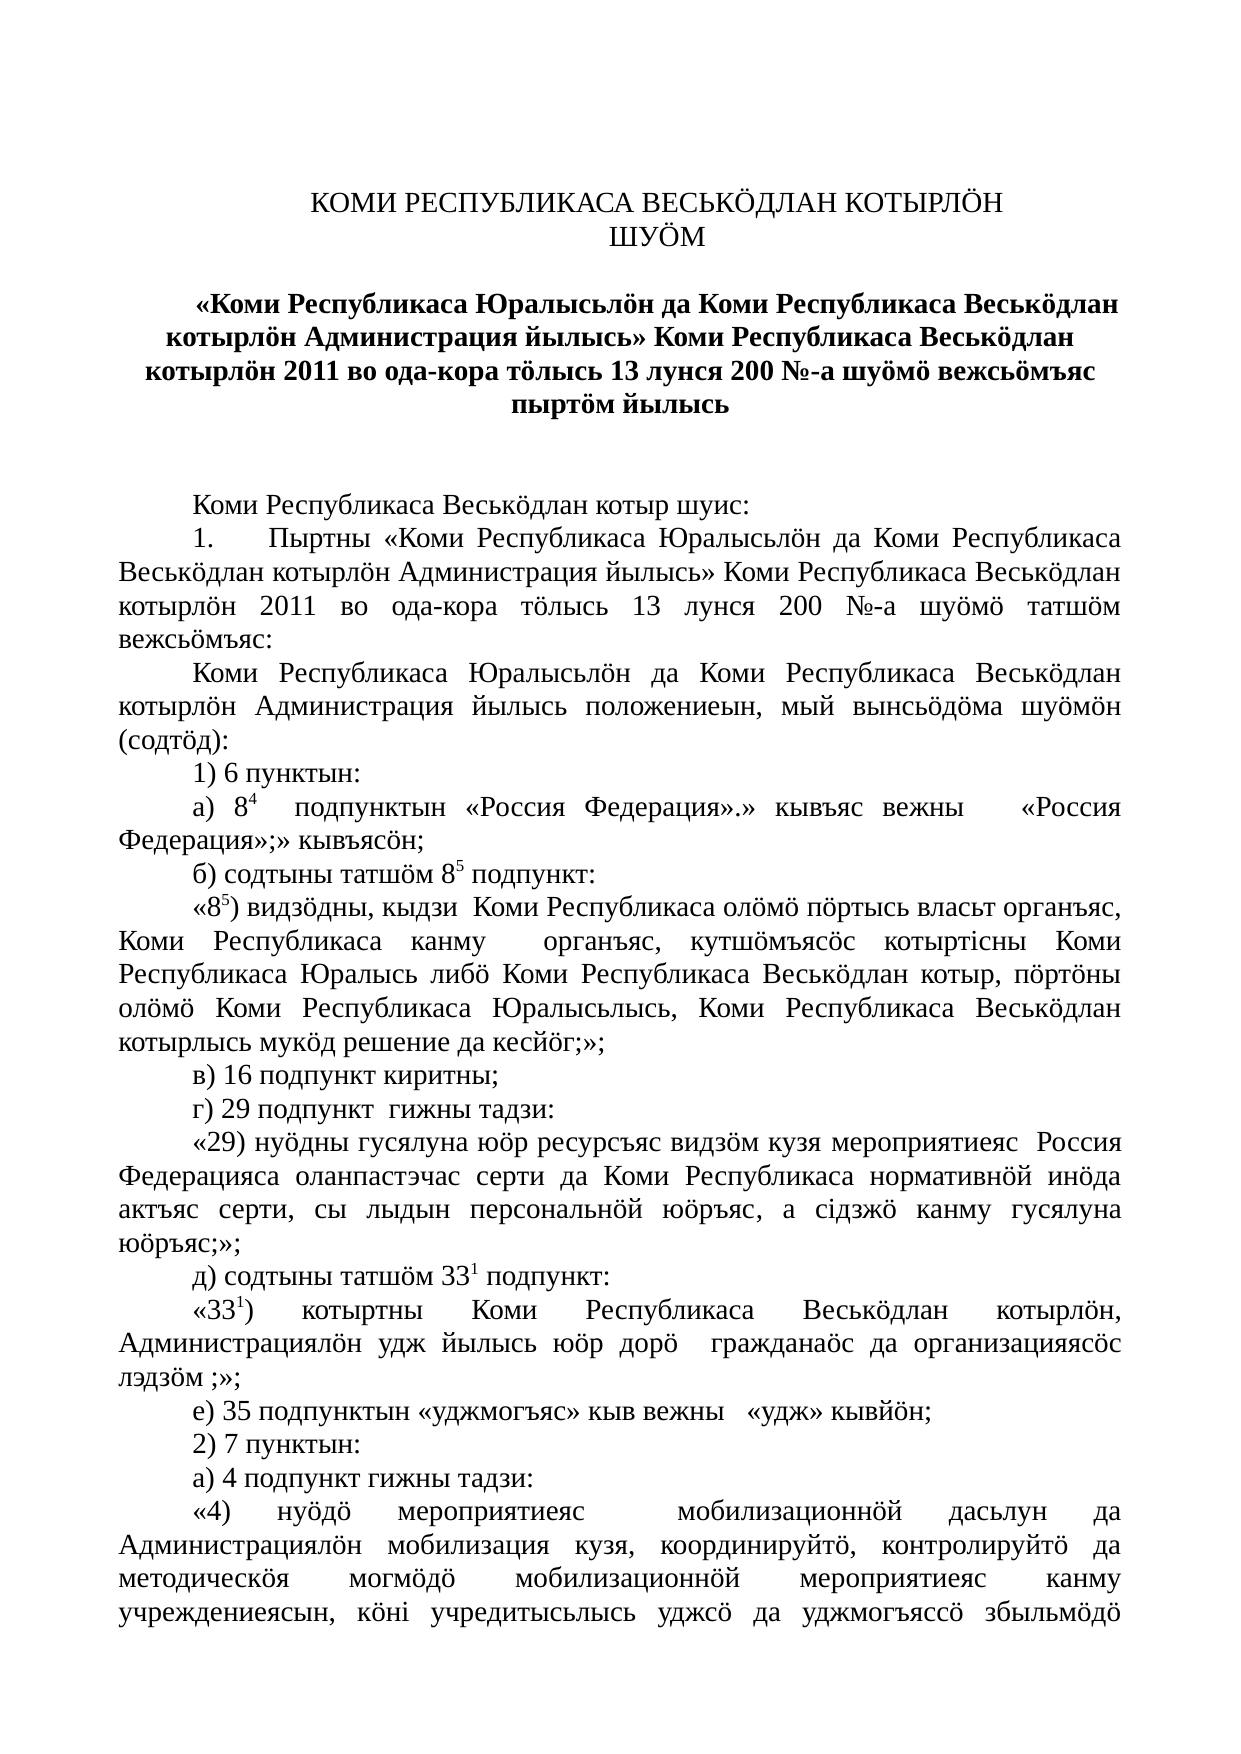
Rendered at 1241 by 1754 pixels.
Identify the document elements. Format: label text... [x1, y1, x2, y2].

text е) 35 подпунктын «уджмогъяс» кыв вежны «удж» кывйӧн; [118, 1393, 1122, 1426]
text б) содтыны татшӧм 85 подпункт: [118, 856, 1122, 889]
text «85) видзӧдны, кыдзи Коми Республикаса олӧмӧ пӧртысь власьт органъяс, Коми Республикаса канму органъяс, кутшӧмъясӧс котыртісны Коми Республикаса Юралысь либӧ Коми Республикаса Веськӧдлан котыр, пӧртӧны олӧмӧ Коми Республикаса Юралысьлысь, Коми Республикаса Веськӧдлан котырлысь мукӧд решение да кесйӧг;»; [118, 889, 1122, 1057]
text 2) 7 пунктын: [118, 1426, 1122, 1460]
text КОМИ РЕСПУБЛИКАСА ВЕСЬКӦДЛАН КОТЫРЛӦН [118, 185, 1122, 219]
text Коми Республикаса Веськӧдлан котыр шуис: [118, 487, 1122, 521]
text в) 16 подпункт киритны; [118, 1057, 1122, 1091]
text «331) котыртны Коми Республикаса Веськӧдлан котырлӧн, Администрациялӧн удж йылысь юӧр дорӧ гражданаӧс да организацияясӧс лэдзӧм ;»; [118, 1292, 1122, 1393]
text ШУӦМ [118, 219, 1122, 252]
text а) 84 подпунктын «Россия Федерация».» кывъяс вежны «Россия Федерация»;» кывъясӧн; [118, 789, 1122, 856]
text «Коми Республикаса Юралысьлӧн да Коми Республикаса Веськӧдлан котырлӧн Администрация йылысь» Коми Республикаса Веськӧдлан котырлӧн 2011 во ода-кора тӧлысь 13 лунся 200 №-а шуӧмӧ вежсьӧмъяс пыртӧм йылысь [118, 286, 1122, 420]
text «4) нуӧдӧ мероприятиеяс мобилизационнӧй дасьлун да Администрациялӧн мобилизация кузя, координируйтӧ, контролируйтӧ да методическӧя могмӧдӧ мобилизационнӧй мероприятиеяс канму учреждениеясын, кӧні учредитысьлысь уджсӧ да уджмогъяссӧ збыльмӧдӧ [118, 1493, 1122, 1627]
text а) 4 подпункт гижны тадзи: [118, 1460, 1122, 1493]
text г) 29 подпункт гижны тадзи: [118, 1091, 1122, 1124]
list Пыртны «Коми Республикаса Юралысьлӧн да Коми Республикаса Веськӧдлан котырлӧн Администрация йылысь» Коми Республикаса Веськӧдлан котырлӧн 2011 во ода-кора тӧлысь 13 лунся 200 №-а шуӧмӧ татшӧм вежсьӧмъяс: [118, 521, 1122, 655]
text 1) 6 пунктын: [118, 755, 1122, 789]
text д) содтыны татшӧм 331 подпункт: [118, 1258, 1122, 1292]
text Коми Республикаса Юралысьлӧн да Коми Республикаса Веськӧдлан котырлӧн Администрация йылысь положениеын, мый вынсьӧдӧма шуӧмӧн (содтӧд): [118, 655, 1122, 755]
text «29) нуӧдны гусялуна юӧр ресурсъяс видзӧм кузя мероприятиеяс Россия Федерацияса оланпастэчас серти да Коми Республикаса нормативнӧй инӧда актъяс серти, сы лыдын персональнӧй юӧръяс, а сідзжӧ канму гусялуна юӧръяс;»; [118, 1124, 1122, 1258]
